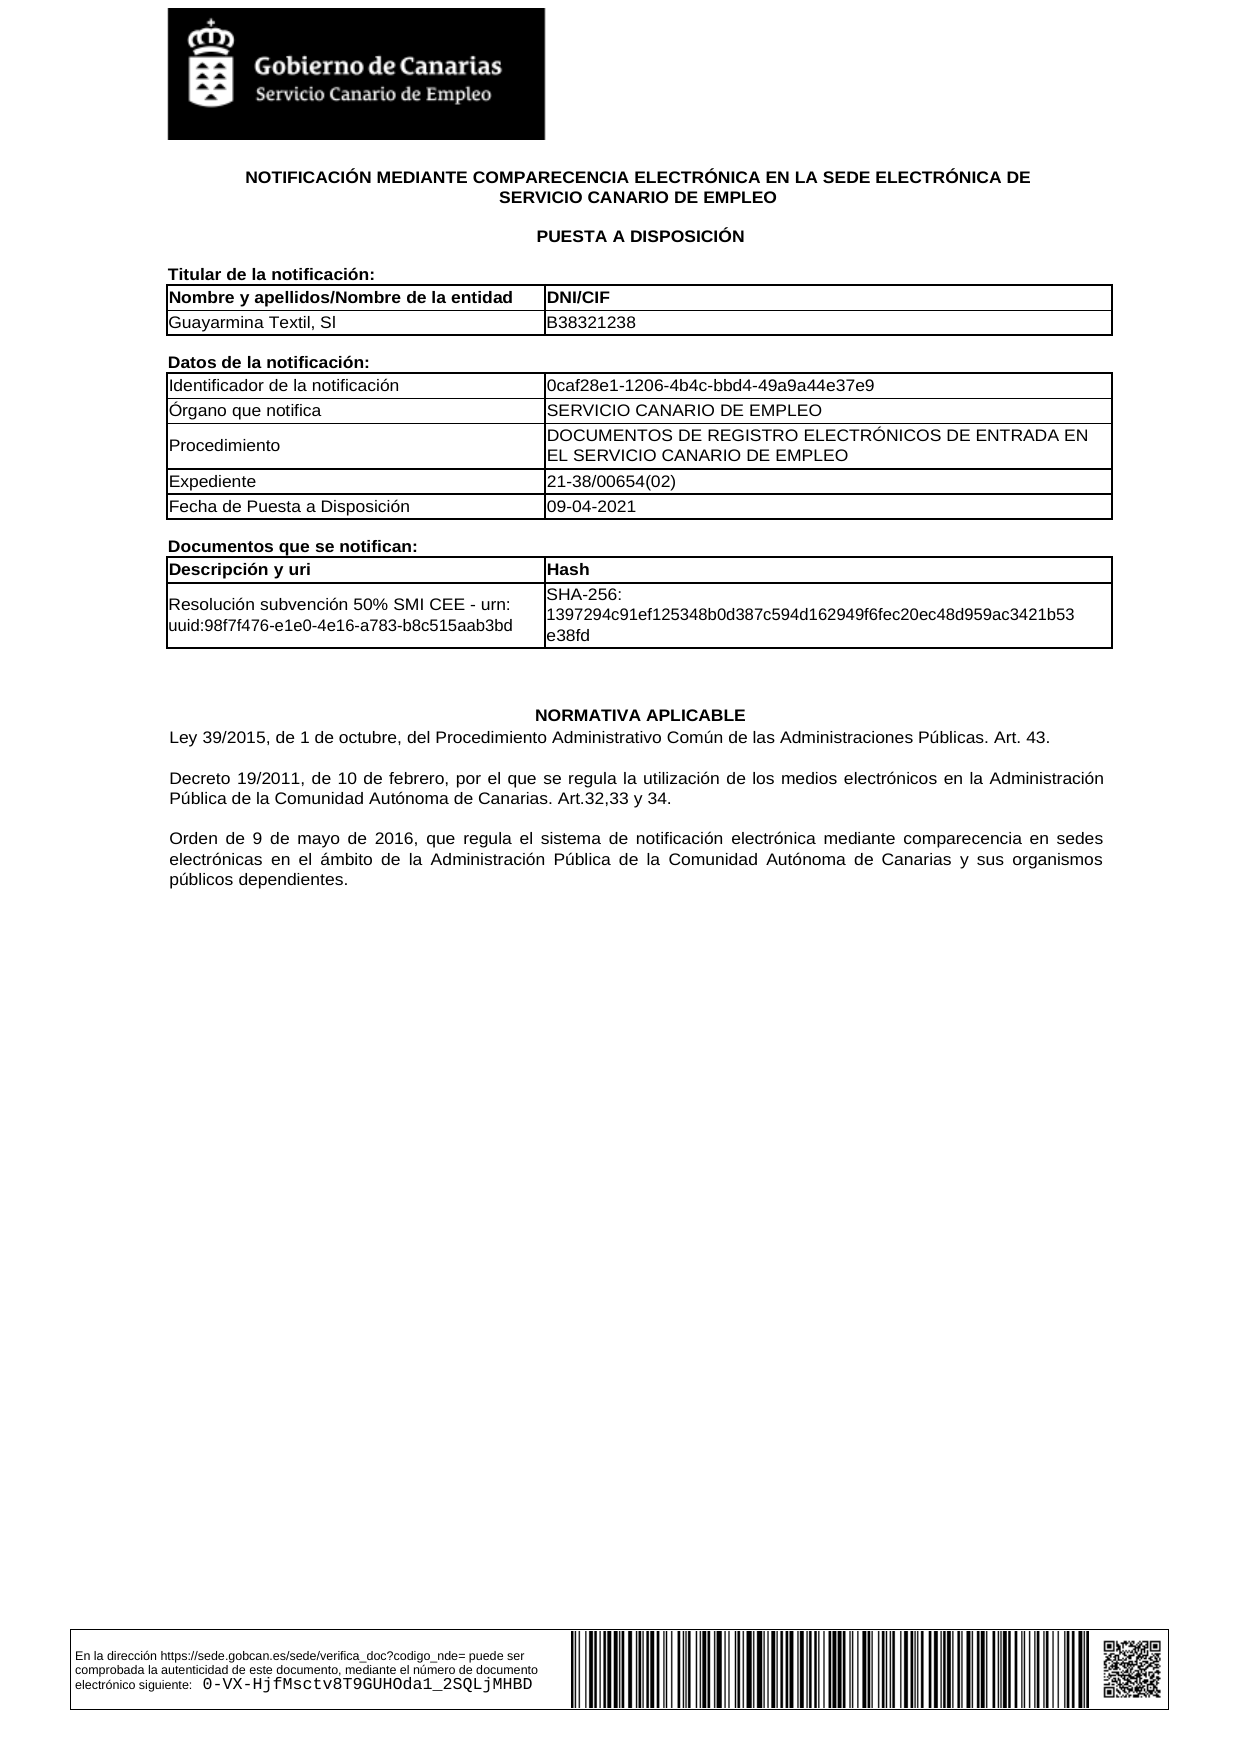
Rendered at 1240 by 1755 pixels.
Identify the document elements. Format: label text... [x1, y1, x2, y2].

table_header Descripción y uri [168, 558, 544, 582]
text Titular de la notificación: [168, 265, 1181, 284]
text Datos de la notificación: [168, 353, 1181, 372]
table_cell B38321238 [546, 311, 1111, 334]
text PUESTA A DISPOSICIÓN [99, 226, 1181, 246]
table_cell 21-38/00654(02) [546, 470, 1111, 493]
table_cell Guayarmina Textil, Sl [168, 311, 544, 334]
table_cell Procedimiento [168, 424, 544, 468]
table_header DNI/CIF [546, 286, 1111, 309]
table_cell DOCUMENTOS DE REGISTRO ELECTRÓNICOS DE ENTRADA EN EL SERVICIO CANARIO DE EMPLEO [546, 424, 1111, 468]
table_cell Expediente [168, 470, 544, 493]
text NOTIFICACIÓN MEDIANTE COMPARECENCIA ELECTRÓNICA EN LA SEDE ELECTRÓNICA DE SERVICIO CANARIO DE EMPLEO [203, 168, 1073, 207]
table_cell Resolución subvención 50% SMI CEE - urn: uuid:98f7f476-e1e0-4e16-a783-b8c515aab3bd [168, 584, 544, 647]
table_cell 09-04-2021 [546, 495, 1111, 518]
table_header Hash [546, 558, 1111, 582]
text Orden de 9 de mayo de 2016, que regula el sistema de notificación electrónica mediante comparecencia en sedes electrónicas en el ámbito de la Administración Pública de la Comunidad Autónoma de Canarias y sus organismos públicos dependientes. [169, 829, 1104, 888]
table_cell Fecha de Puesta a Disposición [168, 495, 544, 518]
table_cell SERVICIO CANARIO DE EMPLEO [546, 399, 1111, 422]
text Decreto 19/2011, de 10 de febrero, por el que se regula la utilización de los medios electrónicos en la Administración Pública de la Comunidad Autónoma de Canarias. Art.32,33 y 34. [169, 768, 1105, 808]
table_cell Órgano que notifica [168, 399, 544, 422]
text Ley 39/2015, de 1 de octubre, del Procedimiento Administrativo Común de las Administraciones Públicas. Art. 43. [169, 728, 1181, 747]
table_header 0caf28e1-1206-4b4c-bbd4-49a9a44e37e9 [546, 374, 1111, 397]
table_header Identificador de la notificación [168, 374, 544, 397]
text NORMATIVA APLICABLE [99, 706, 1181, 725]
table_cell SHA-256: 1397294c91ef125348b0d387c594d162949f6fec20ec48d959ac3421b53 e38fd [546, 584, 1111, 647]
text Documentos que se notifican: [168, 537, 1181, 556]
table_header Nombre y apellidos/Nombre de la entidad [168, 286, 544, 309]
